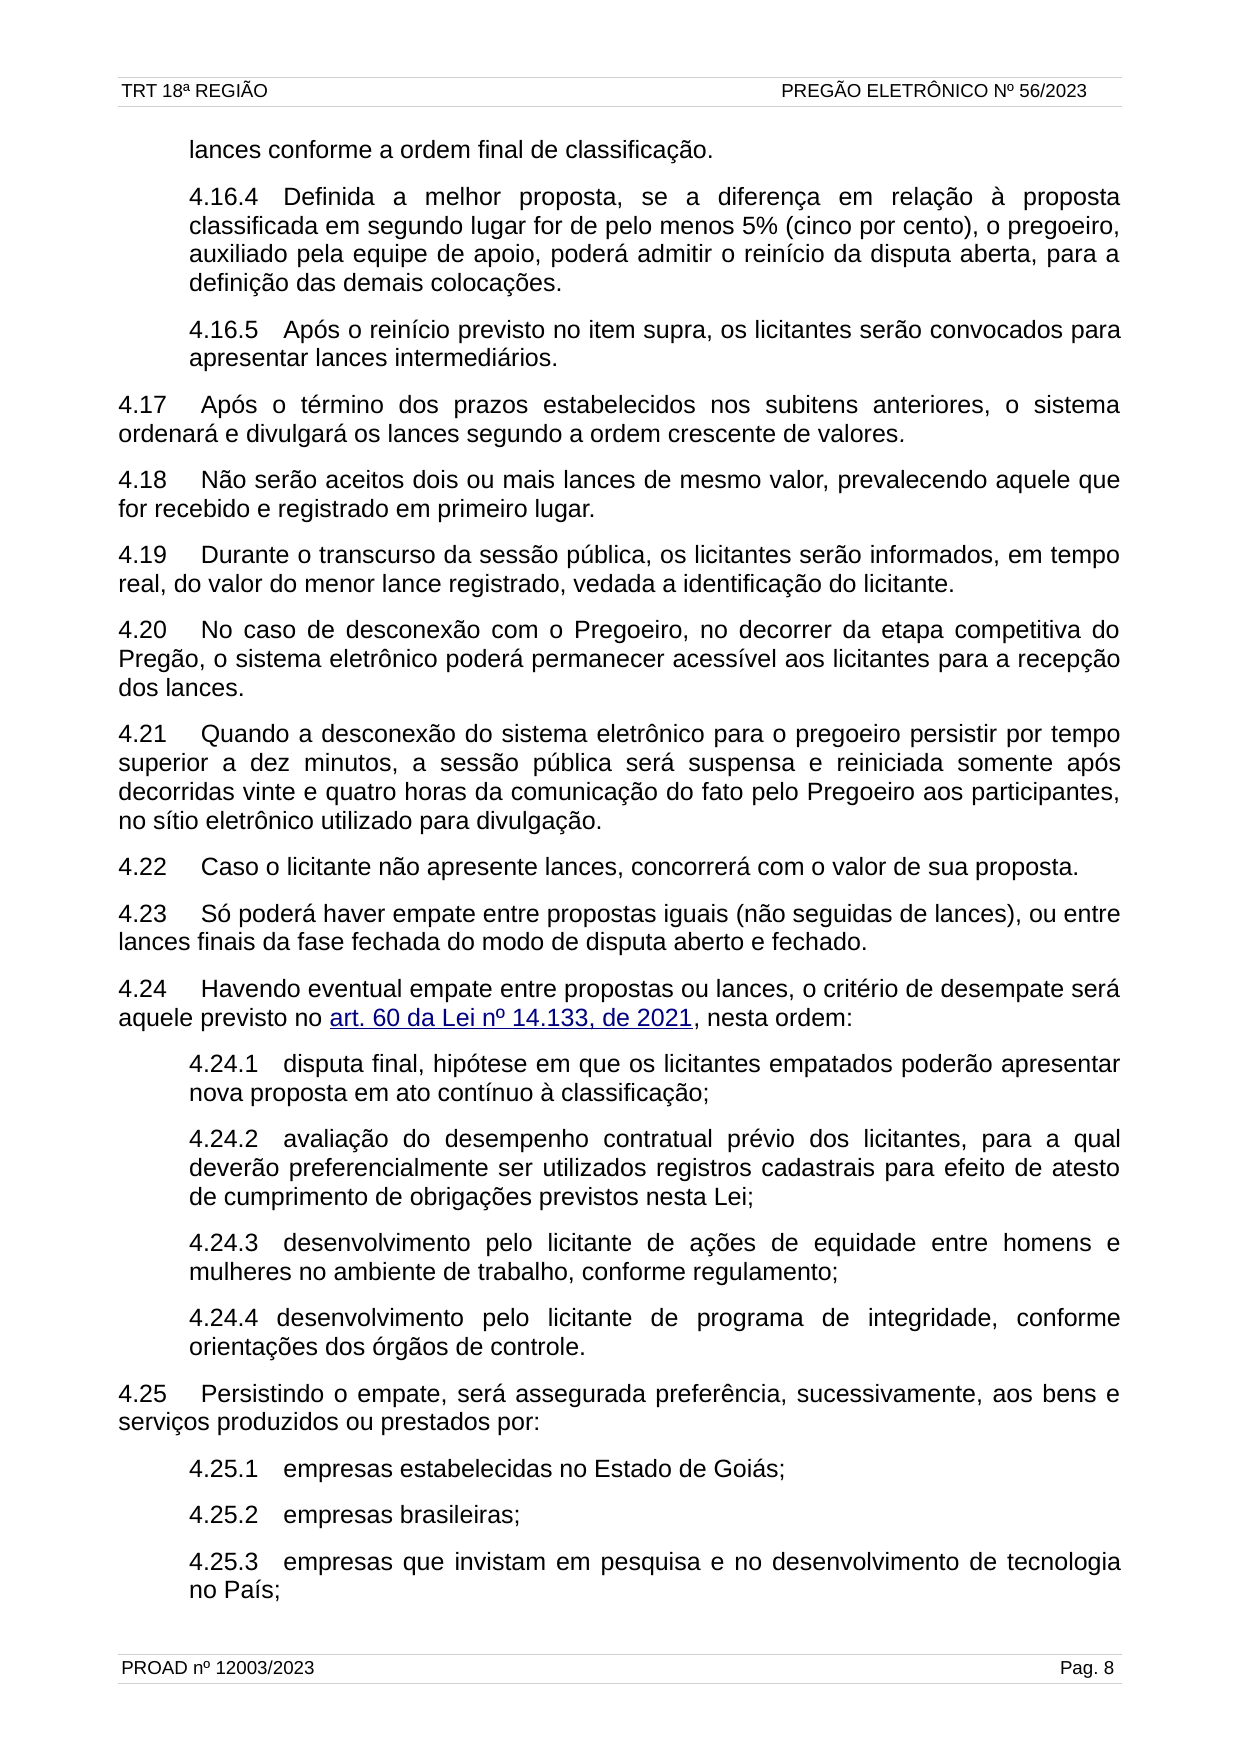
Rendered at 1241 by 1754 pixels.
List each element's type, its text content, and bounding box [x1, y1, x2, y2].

text 4.19 Durante o transcurso da sessão pública, os licitantes serão informados, em tempo real, do valor do menor lance registrado, vedada a identificação do licitante. [118, 540, 1122, 598]
text 4.17 Após o término dos prazos estabelecidos nos subitens anteriores, o sistema ordenará e divulgará os lances segundo a ordem crescente de valores. [118, 390, 1122, 447]
text 4.16.5 Após o reinício previsto no item supra, os licitantes serão convocados para apresentar lances intermediários. [189, 315, 1122, 372]
text 4.21 Quando a desconexão do sistema eletrônico para o pregoeiro persistir por tempo superior a dez minutos, a sessão pública será suspensa e reiniciada somente após decorridas vinte e quatro horas da comunicação do fato pelo Pregoeiro aos participantes, no sítio eletrônico utilizado para divulgação. [118, 719, 1122, 834]
text 4.23 Só poderá haver empate entre propostas iguais (não seguidas de lances), ou entre lances finais da fase fechada do modo de disputa aberto e fechado. [118, 899, 1122, 956]
text 4.20 No caso de desconexão com o Pregoeiro, no decorrer da etapa competitiva do Pregão, o sistema eletrônico poderá permanecer acessível aos licitantes para a recepção dos lances. [118, 616, 1122, 702]
text 4.24.4 desenvolvimento pelo licitante de programa de integridade, conforme orientações dos órgãos de controle. [189, 1303, 1122, 1361]
text 4.25 Persistindo o empate, será assegurada preferência, sucessivamente, aos bens e serviços produzidos ou prestados por: [118, 1379, 1122, 1436]
text 4.25.3 empresas que invistam em pesquisa e no desenvolvimento de tecnologia no País; [189, 1547, 1122, 1604]
text 4.22 Caso o licitante não apresente lances, concorrerá com o valor de sua proposta. [118, 852, 1122, 881]
text 4.24.1 disputa final, hipótese em que os licitantes empatados poderão apresentar nova proposta em ato contínuo à classificação; [189, 1049, 1122, 1107]
text lances conforme a ordem final de classificação. [189, 136, 1122, 164]
text 4.24.2 avaliação do desempenho contratual prévio dos licitantes, para a qual deverão preferencialmente ser utilizados registros cadastrais para efeito de atesto de cumprimento de obrigações previstos nesta Lei; [189, 1124, 1122, 1211]
text 4.16.4 Definida a melhor proposta, se a diferença em relação à proposta classificada em segundo lugar for de pelo menos 5% (cinco por cento), o pregoeiro, auxiliado pela equipe de apoio, poderá admitir o reinício da disputa aberta, para a definição das demais colocações. [189, 182, 1122, 297]
text 4.25.1 empresas estabelecidas no Estado de Goiás; [189, 1454, 1122, 1483]
text 4.24 Havendo eventual empate entre propostas ou lances, o critério de desempate será aquele previsto no art. 60 da Lei nº 14.133, de 2021, nesta ordem: [118, 974, 1122, 1031]
text 4.24.3 desenvolvimento pelo licitante de ações de equidade entre homens e mulheres no ambiente de trabalho, conforme regulamento; [189, 1228, 1122, 1286]
text 4.18 Não serão aceitos dois ou mais lances de mesmo valor, prevalecendo aquele que for recebido e registrado em primeiro lugar. [118, 465, 1122, 523]
text 4.25.2 empresas brasileiras; [189, 1500, 1122, 1529]
